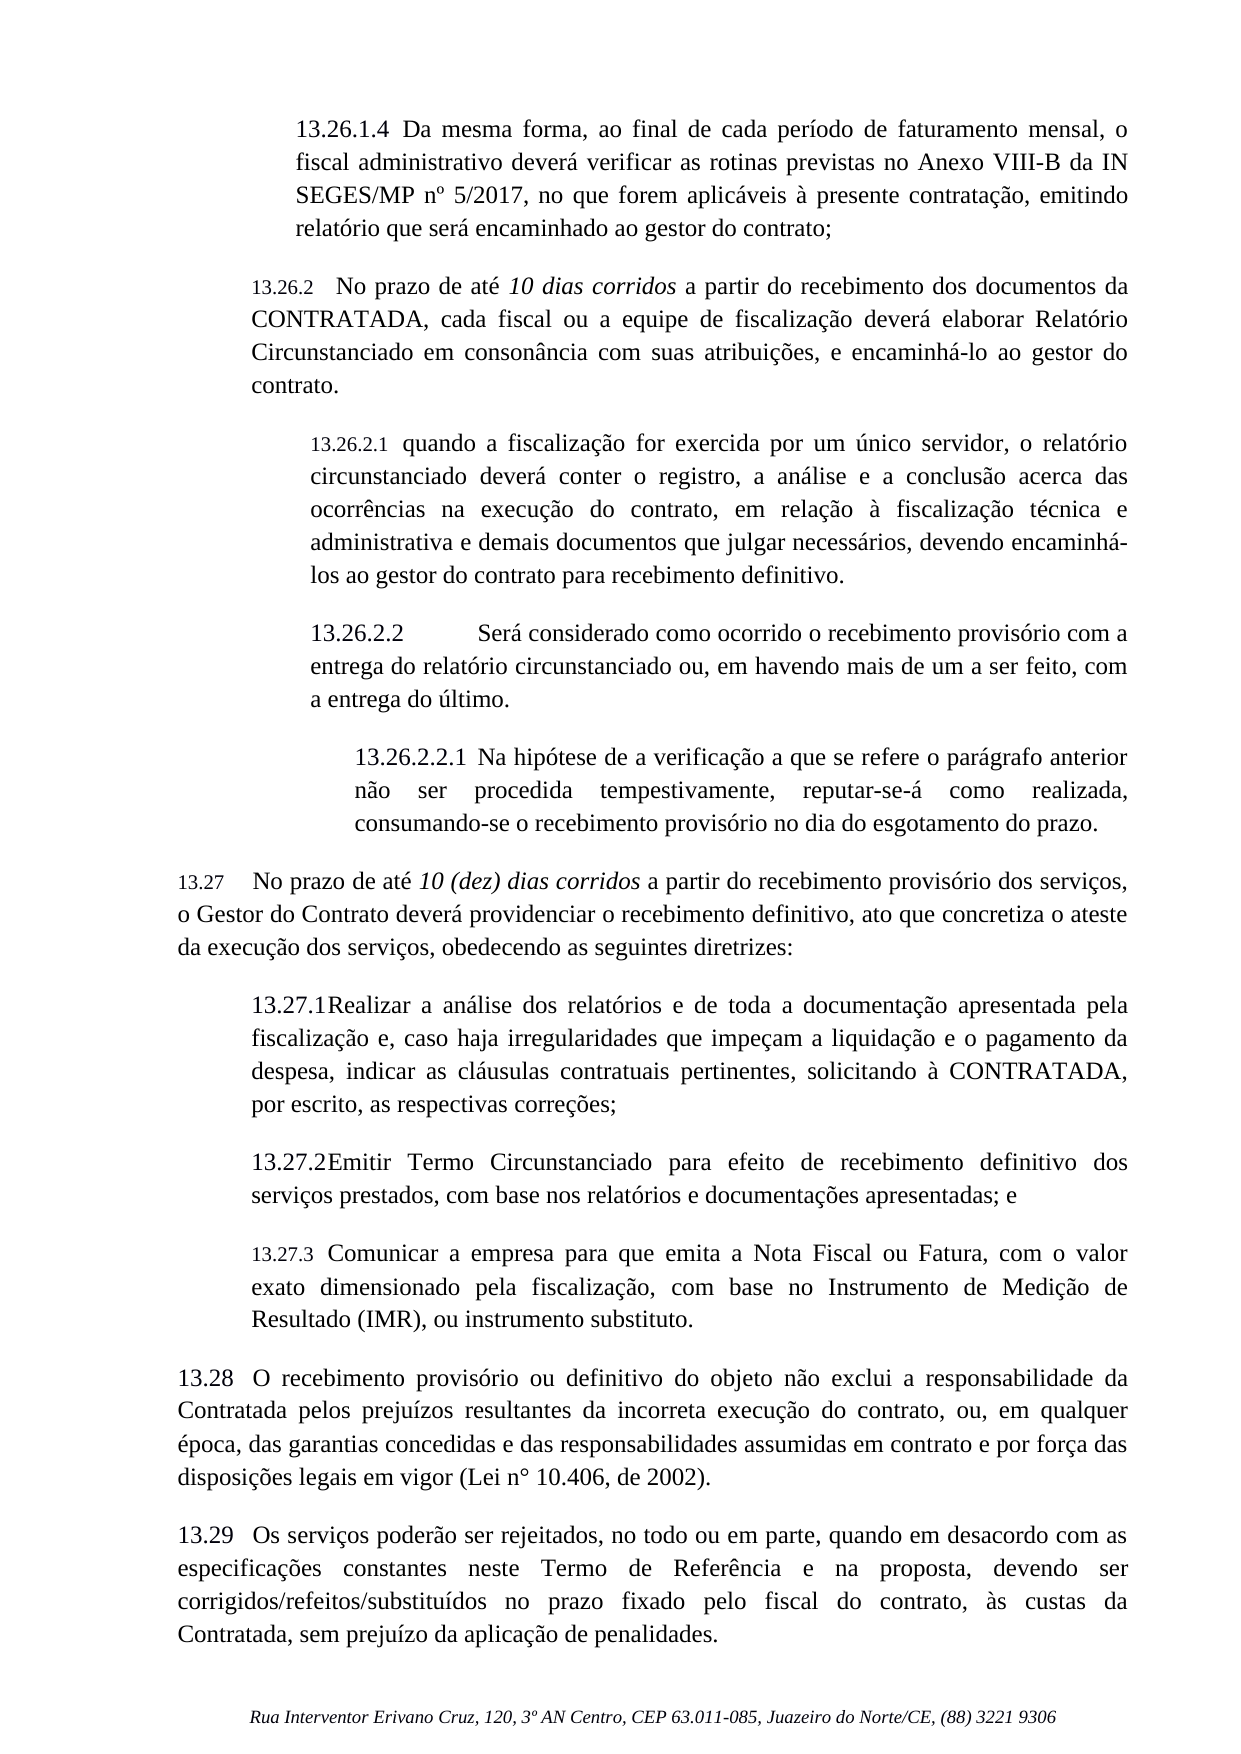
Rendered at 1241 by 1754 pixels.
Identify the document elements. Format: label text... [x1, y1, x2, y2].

list O recebimento provisório ou definitivo do objeto não exclui a responsabilidade da Contratada pelos prejuízos resultantes da incorreta execução do contrato, ou, em qualquer época, das garantias concedidas e das responsabilidades assumidas em contrato e por força das disposições legais em vigor (Lei n° 10.406, de 2002). [177, 1363, 1129, 1490]
list Realizar a análise dos relatórios e de toda a documentação apresentada pela fiscalização e, caso haja irregularidades que impeçam a liquidação e o pagamento da despesa, indicar as cláusulas contratuais pertinentes, solicitando à CONTRATADA, por escrito, as respectivas correções; [251, 990, 1129, 1118]
list Comunicar a empresa para que emita a Nota Fiscal ou Fatura, com o valor exato dimensionado pela fiscalização, com base no Instrumento de Medição de Resultado (IMR), ou instrumento substituto. [251, 1238, 1129, 1333]
list Será considerado como ocorrido o recebimento provisório com a entrega do relatório circunstanciado ou, em havendo mais de um a ser feito, com a entrega do último. [310, 618, 1129, 713]
list Na hipótese de a verificação a que se refere o parágrafo anterior não ser procedida tempestivamente, reputar-se-á como realizada, consumando-se o recebimento provisório no dia do esgotamento do prazo. [354, 742, 1129, 837]
list No prazo de até 10 (dez) dias corridos a partir do recebimento provisório dos serviços, o Gestor do Contrato deverá providenciar o recebimento definitivo, ato que concretiza o ateste da execução dos serviços, obedecendo as seguintes diretrizes: [177, 866, 1129, 961]
list Os serviços poderão ser rejeitados, no todo ou em parte, quando em desacordo com as especificações constantes neste Termo de Referência e na proposta, devendo ser corrigidos/refeitos/substituídos no prazo fixado pelo fiscal do contrato, às custas da Contratada, sem prejuízo da aplicação de penalidades. [177, 1520, 1129, 1647]
list Emitir Termo Circunstanciado para efeito de recebimento definitivo dos serviços prestados, com base nos relatórios e documentações apresentadas; e [251, 1147, 1129, 1209]
list quando a fiscalização for exercida por um único servidor, o relatório circunstanciado deverá conter o registro, a análise e a conclusão acerca das ocorrências na execução do contrato, em relação à fiscalização técnica e administrativa e demais documentos que julgar necessários, devendo encaminhá-los ao gestor do contrato para recebimento definitivo. [310, 428, 1129, 589]
list No prazo de até 10 dias corridos a partir do recebimento dos documentos da CONTRATADA, cada fiscal ou a equipe de fiscalização deverá elaborar Relatório Circunstanciado em consonância com suas atribuições, e encaminhá-lo ao gestor do contrato. [251, 271, 1129, 399]
list Da mesma forma, ao final de cada período de faturamento mensal, o fiscal administrativo deverá verificar as rotinas previstas no Anexo VIII-B da IN SEGES/MP nº 5/2017, no que forem aplicáveis à presente contratação, emitindo relatório que será encaminhado ao gestor do contrato; [295, 114, 1129, 242]
